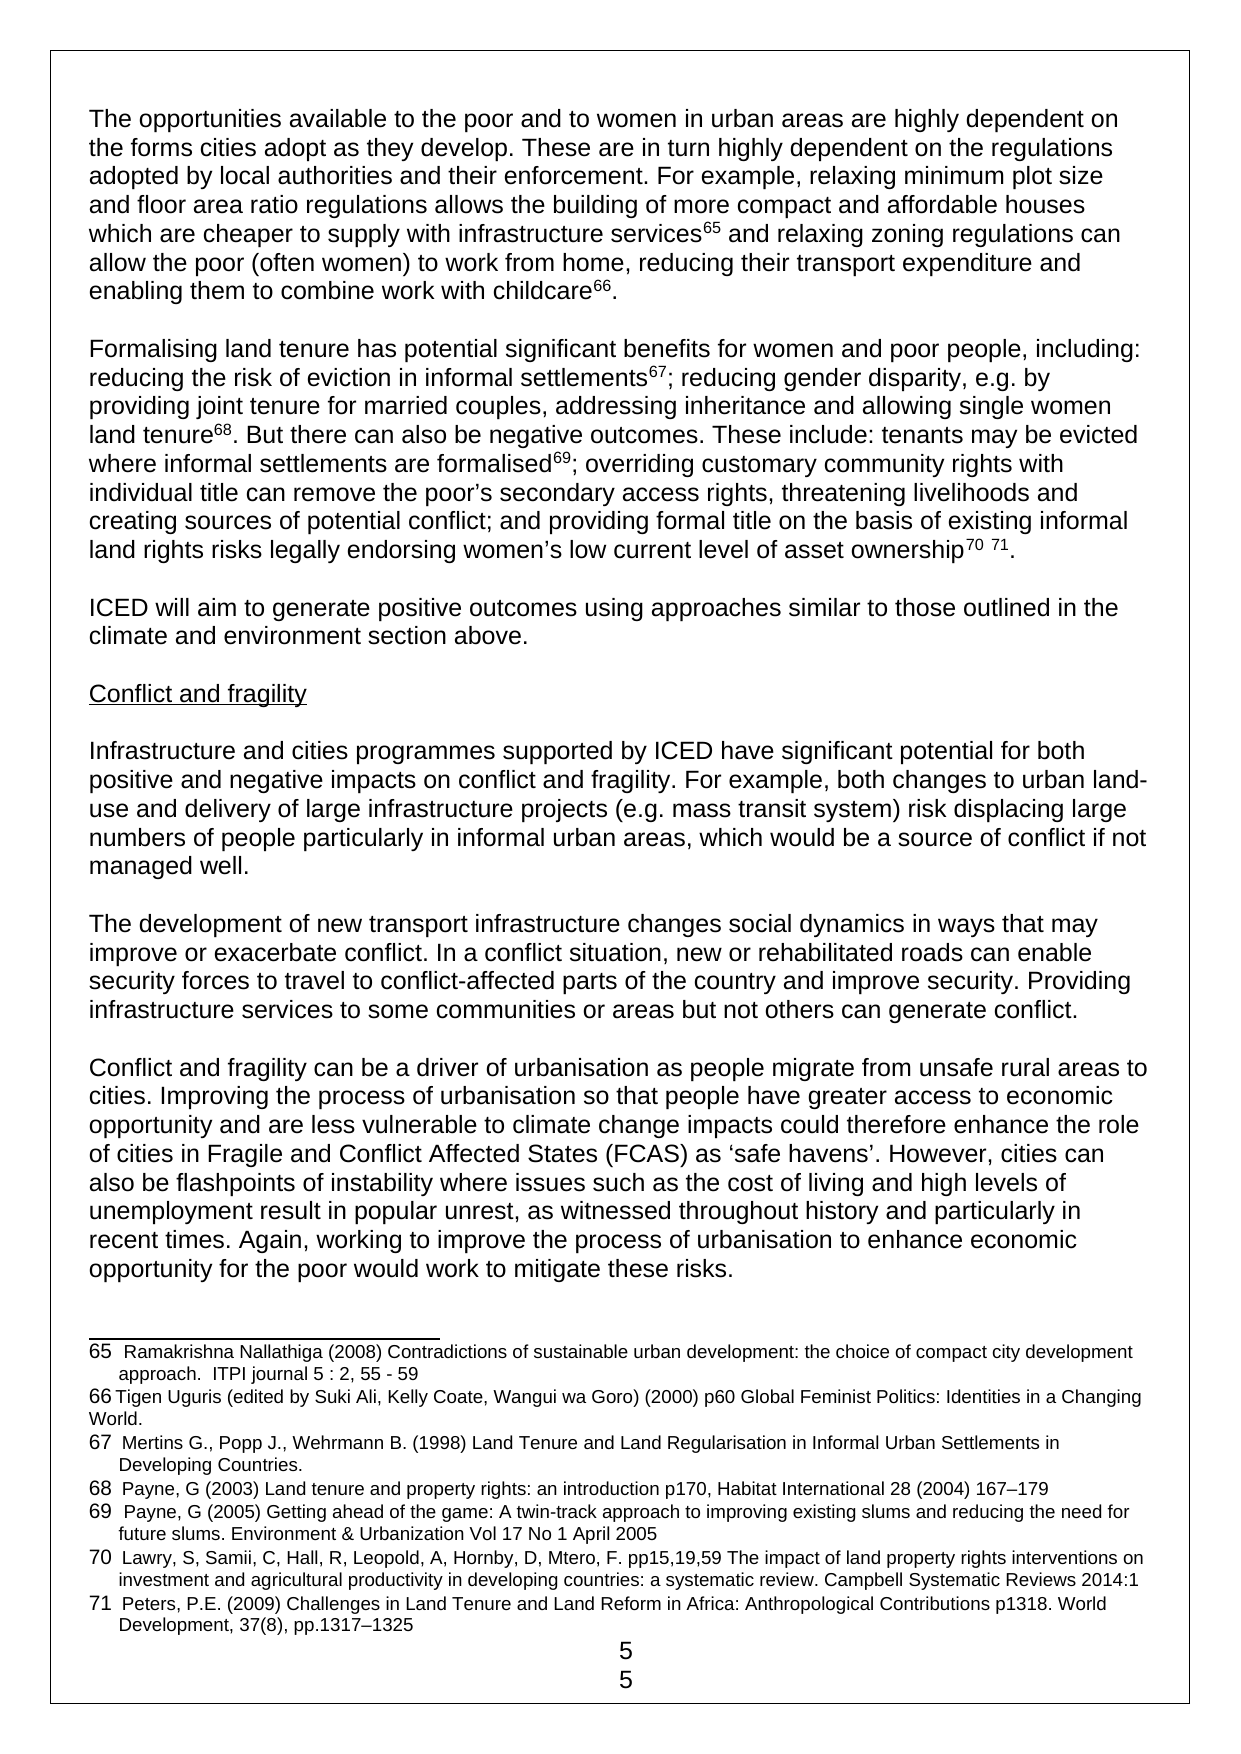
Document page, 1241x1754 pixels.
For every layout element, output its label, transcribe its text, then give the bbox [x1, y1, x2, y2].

text Conflict and fragility [89, 679, 1152, 707]
text The development of new transport infrastructure changes social dynamics in ways that may improve or exacerbate conflict. In a conflict situation, new or rehabilitated roads can enable security forces to travel to conflict-affected parts of the country and improve security. Providing infrastructure services to some communities or areas but not others can generate conflict. [89, 909, 1152, 1024]
text Peters, P.E. (2009) Challenges in Land Tenure and Land Reform in Africa: Anthropological Contributions p1318. World Development, 37(8), pp.1317–1325 [89, 1590, 1152, 1636]
text Payne, G (2005) Getting ahead of the game: A twin-track approach to improving existing slums and reducing the need for future slums. Environment & Urbanization Vol 17 No 1 April 2005 [89, 1499, 1152, 1545]
text Infrastructure and cities programmes supported by ICED have significant potential for both positive and negative impacts on conflict and fragility. For example, both changes to urban land-use and delivery of large infrastructure projects (e.g. mass transit system) risk displacing large numbers of people particularly in informal urban areas, which would be a source of conflict if not managed well. [89, 736, 1152, 880]
text Tigen Uguris (edited by Suki Ali, Kelly Coate, Wangui wa Goro) (2000) p60 Global Feminist Politics: Identities in a Changing World. [89, 1384, 1152, 1430]
text Conflict and fragility can be a driver of urbanisation as people migrate from unsafe rural areas to cities. Improving the process of urbanisation so that people have greater access to economic opportunity and are less vulnerable to climate change impacts could therefore enhance the role of cities in Fragile and Conflict Affected States (FCAS) as ‘safe havens’. However, cities can also be flashpoints of instability where issues such as the cost of living and high levels of unemployment result in popular unrest, as witnessed throughout history and particularly in recent times. Again, working to improve the process of urbanisation to enhance economic opportunity for the poor would work to mitigate these risks. [89, 1052, 1152, 1282]
text ICED will aim to generate positive outcomes using approaches similar to those outlined in the climate and environment section above. [89, 592, 1152, 650]
text The opportunities available to the poor and to women in urban areas are highly dependent on the forms cities adopt as they develop. These are in turn highly dependent on the regulations adopted by local authorities and their enforcement. For example, relaxing minimum plot size and floor area ratio regulations allows the building of more compact and affordable houses which are cheaper to supply with infrastructure services and relaxing zoning regulations can allow the poor (often women) to work from home, reducing their transport expenditure and enabling them to combine work with childcare. [89, 104, 1152, 305]
text Ramakrishna Nallathiga (2008) Contradictions of sustainable urban development: the choice of compact city development approach. ITPI journal 5 : 2, 55 - 59 [89, 1339, 1152, 1384]
text Lawry, S, Samii, C, Hall, R, Leopold, A, Hornby, D, Mtero, F. pp15,19,59 The impact of land property rights interventions on investment and agricultural productivity in developing countries: a systematic review. Campbell Systematic Reviews 2014:1 [89, 1545, 1152, 1590]
text Mertins G., Popp J., Wehrmann B. (1998) Land Tenure and Land Regularisation in Informal Urban Settlements in Developing Countries. [89, 1430, 1152, 1475]
text Formalising land tenure has potential significant benefits for women and poor people, including: reducing the risk of eviction in informal settlements; reducing gender disparity, e.g. by providing joint tenure for married couples, addressing inheritance and allowing single women land tenure. But there can also be negative outcomes. These include: tenants may be evicted where informal settlements are formalised; overriding customary community rights with individual title can remove the poor’s secondary access rights, threatening livelihoods and creating sources of potential conflict; and providing formal title on the basis of existing informal land rights risks legally endorsing women’s low current level of asset ownership . [89, 334, 1152, 564]
text Payne, G (2003) Land tenure and property rights: an introduction p170, Habitat International 28 (2004) 167–179 [89, 1475, 1152, 1499]
